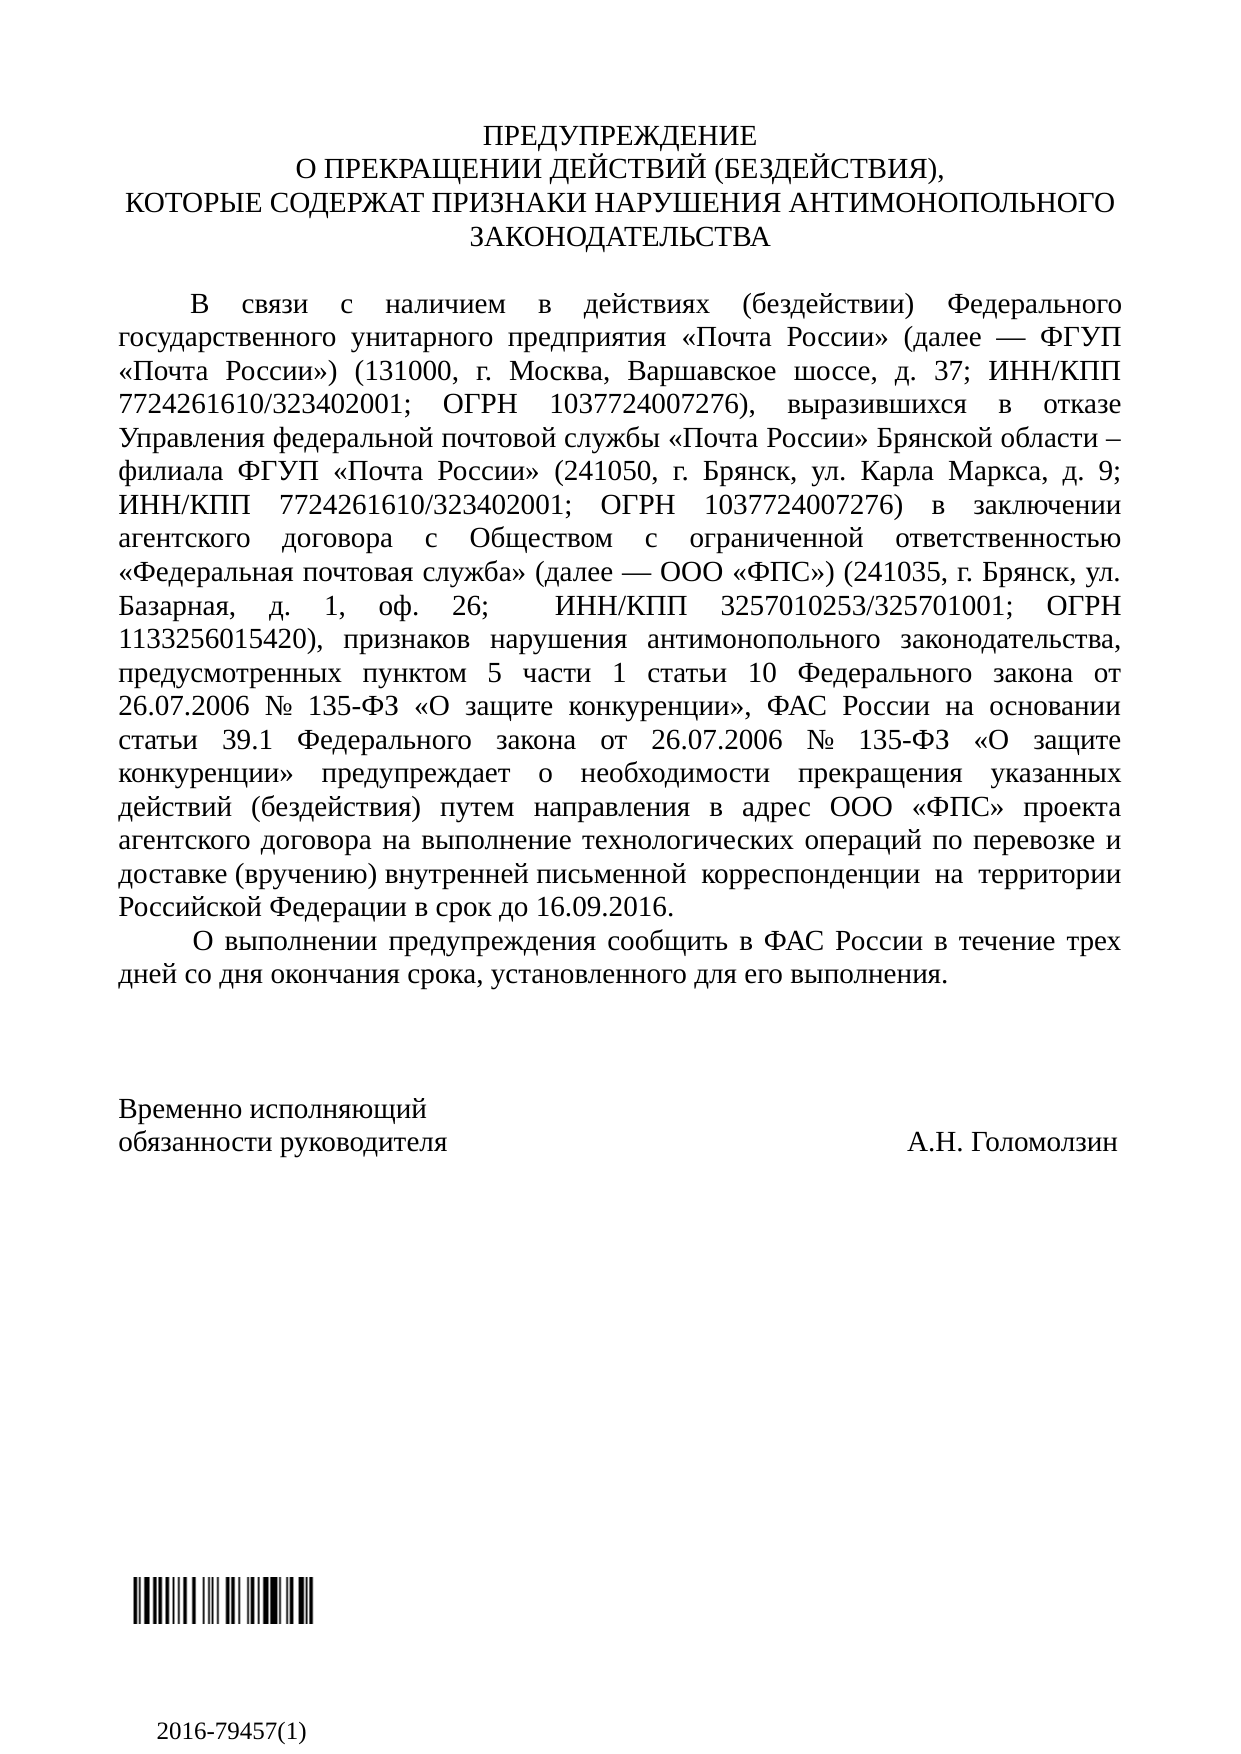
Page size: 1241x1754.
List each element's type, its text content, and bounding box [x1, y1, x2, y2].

text Временно исполняющий [118, 1091, 1122, 1124]
text О выполнении предупреждения сообщить в ФАС России в течение трех дней со дня окончания срока, установленного для его выполнения. [118, 923, 1122, 990]
picture [118, 1577, 331, 1624]
text ПРЕДУПРЕЖДЕНИЕ О ПРЕКРАЩЕНИИ ДЕЙСТВИЙ (БЕЗДЕЙСТВИЯ), КОТОРЫЕ СОДЕРЖАТ ПРИЗНАКИ НАРУШЕНИЯ АНТИМОНОПОЛЬНОГО ЗАКОНОДАТЕЛЬСТВА [118, 118, 1122, 252]
text В связи с наличием в действиях (бездействии) Федерального государственного унитарного предприятия «Почта России» (далее — ФГУП «Почта России») (131000, г. Москва, Варшавское шоссе, д. 37; ИНН/КПП 7724261610/323402001; ОГРН 1037724007276), выразившихся в отказе Управления федеральной почтовой службы «Почта России» Брянской области – филиала ФГУП «Почта России» (241050, г. Брянск, ул. Карла Маркса, д. 9; ИНН/КПП 7724261610/323402001; ОГРН 1037724007276) в заключении агентского договора с Обществом с ограниченной ответственностью «Федеральная почтовая служба» (далее — ООО «ФПС») (241035, г. Брянск, ул. Базарная, д. 1, оф. 26; ИНН/КПП 3257010253/325701001; ОГРН 1133256015420), признаков нарушения антимонопольного законодательства, предусмотренных пунктом 5 части 1 статьи 10 Федерального закона от 26.07.2006 № 135-ФЗ «О защите конкуренции», ФАС России на основании статьи 39.1 Федерального закона от 26.07.2006 № 135-ФЗ «О защите конкуренции» предупреждает о необходимости прекращения указанных действий (бездействия) путем направления в адрес ООО «ФПС» проекта агентского договора на выполнение технологических операций по перевозке и доставке (вручению) внутренней письменной корреспонденции на территории Российской Федерации в срок до 16.09.2016. [118, 286, 1122, 923]
text обязанности руководителя А.Н. Голомолзин [118, 1124, 1122, 1158]
